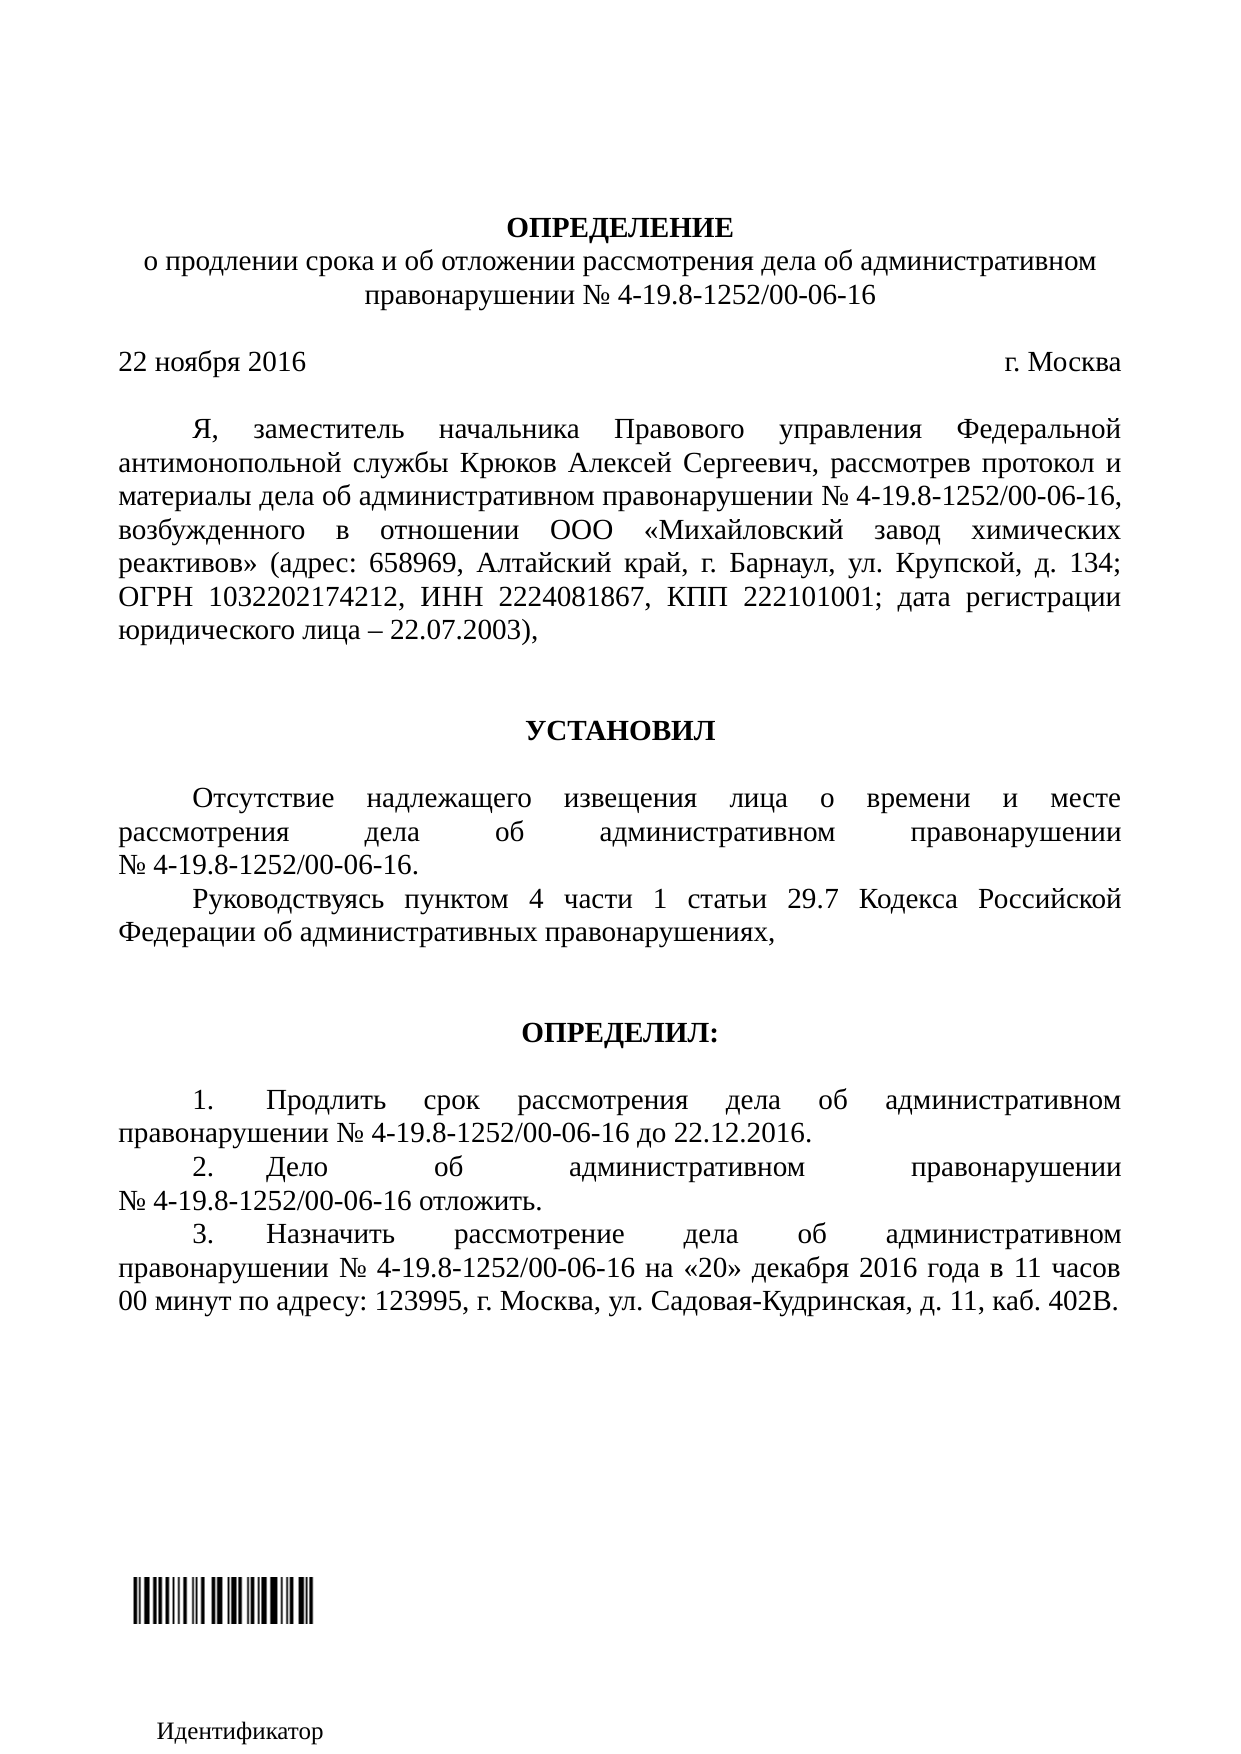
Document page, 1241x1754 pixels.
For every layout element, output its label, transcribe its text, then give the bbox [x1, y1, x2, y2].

text ОПРЕДЕЛИЛ: [118, 1015, 1122, 1048]
text о продлении срока и об отложении рассмотрения дела об административном правонарушении № 4-19.8-1252/00-06-16 [118, 243, 1122, 311]
text ОПРЕДЕЛЕНИЕ [118, 210, 1122, 243]
text УСТАНОВИЛ [118, 713, 1122, 747]
text Я, заместитель начальника Правового управления Федеральной антимонопольной службы Крюков Алексей Сергеевич, рассмотрев протокол и материалы дела об административном правонарушении № 4-19.8-1252/00-06-16, возбужденного в отношении ООО «Михайловский завод химических реактивов» (адрес: 658969, Алтайский край, г. Барнаул, ул. Крупской, д. 134; ОГРН 1032202174212, ИНН 2224081867, КПП 222101001; дата регистрации юридического лица – 22.07.2003), [118, 411, 1122, 646]
text Отсутствие надлежащего извещения лица о времени и месте рассмотрения дела об административном правонарушении № 4-19.8-1252/00-06-16. [118, 780, 1122, 881]
text 3. Назначить рассмотрение дела об административном правонарушении № 4-19.8-1252/00-06-16 на «20» декабря 2016 года в 11 часов 00 минут по адресу: 123995, г. Москва, ул. Садовая-Кудринская, д. 11, каб. 402В. [118, 1216, 1122, 1317]
picture [118, 1577, 331, 1624]
text 1. Продлить срок рассмотрения дела об административном правонарушении № 4-19.8-1252/00-06-16 до 22.12.2016. [118, 1082, 1122, 1149]
text 2. Дело об административном правонарушении № 4-19.8-1252/00-06-16 отложить. [118, 1149, 1122, 1216]
text 22 ноября 2016 г. Москва [118, 344, 1122, 411]
text Руководствуясь пунктом 4 части 1 статьи 29.7 Кодекса Российской Федерации об административных правонарушениях, [118, 881, 1122, 948]
